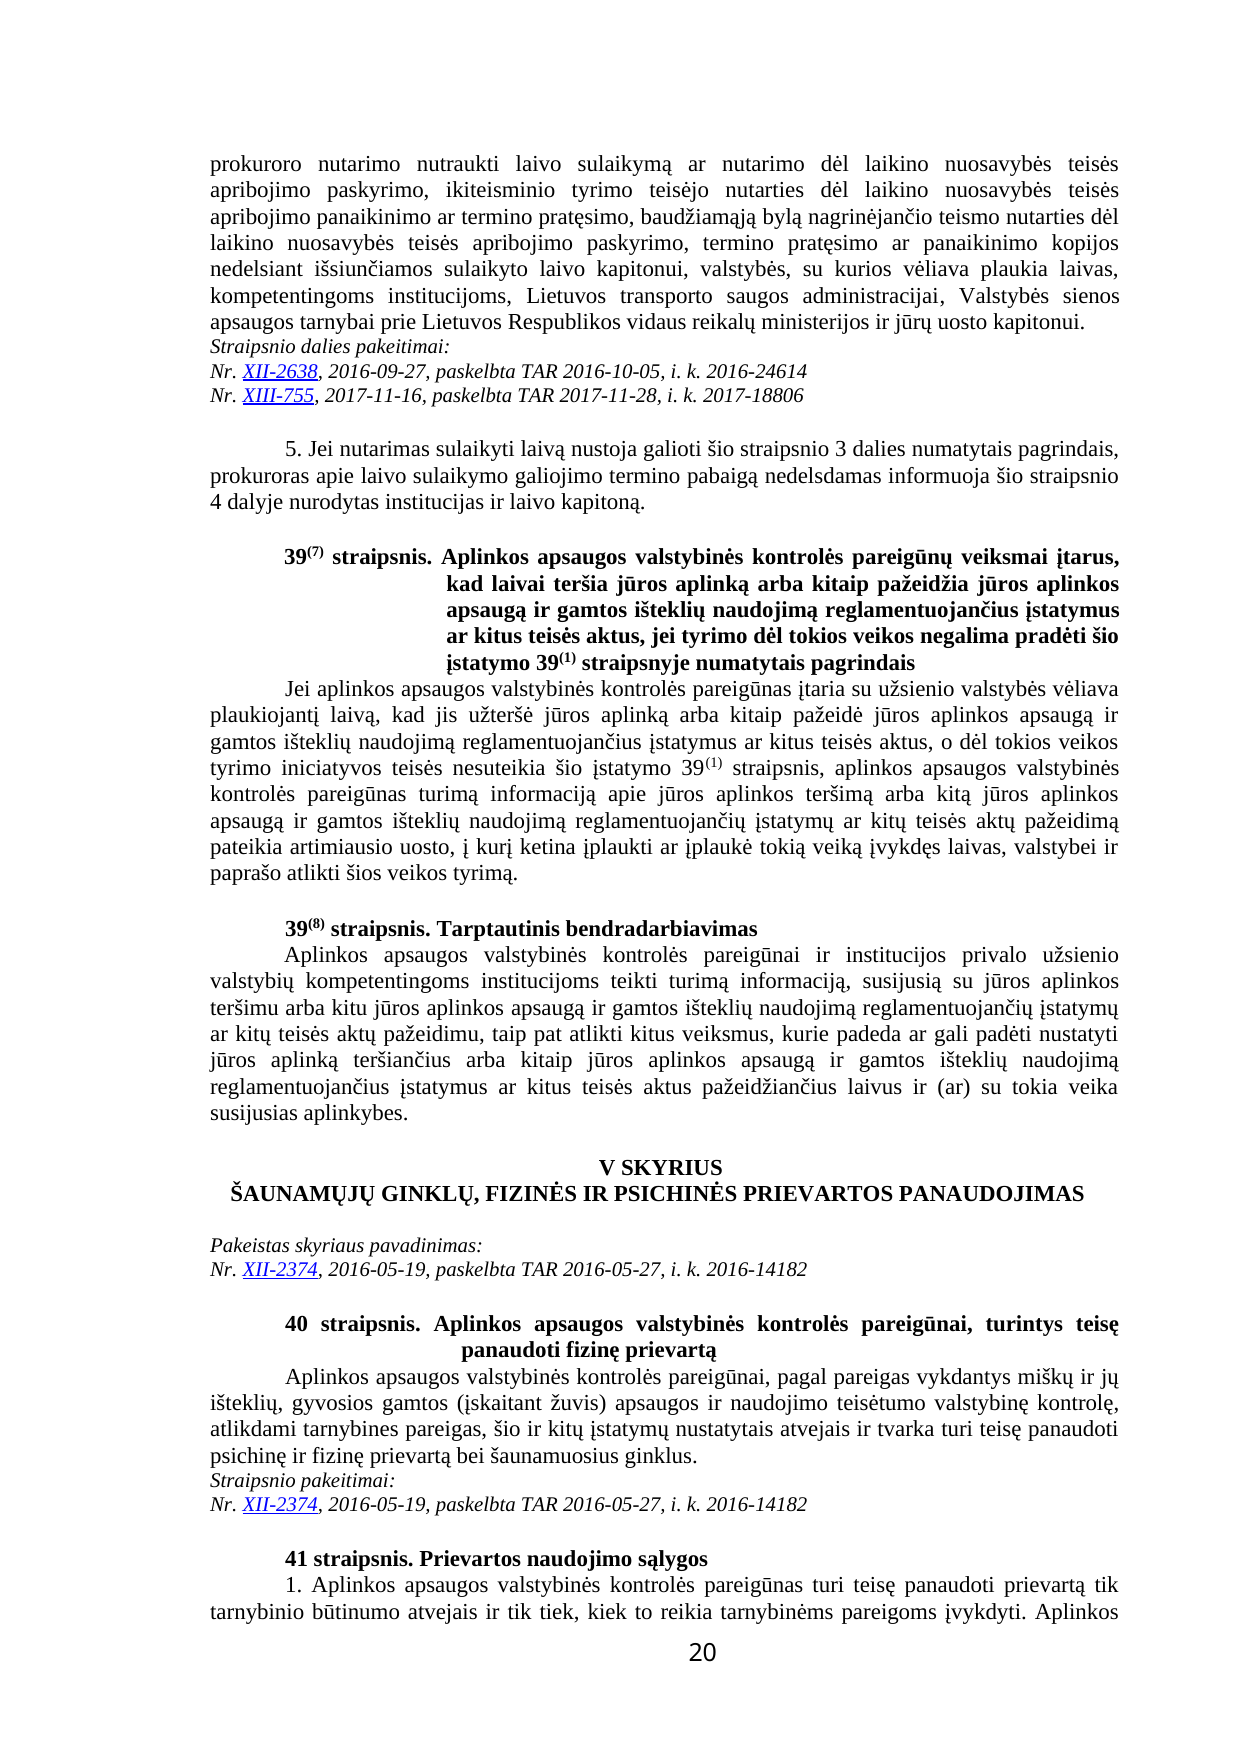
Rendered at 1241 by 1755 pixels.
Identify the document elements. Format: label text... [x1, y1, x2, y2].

text Nr. XII-2638, 2016-09-27, paskelbta TAR 2016-10-05, i. k. 2016-24614 [210, 358, 1120, 383]
text 41 straipsnis. Prievartos naudojimo sąlygos [210, 1545, 1120, 1571]
text 5. Jei nutarimas sulaikyti laivą nustoja galioti šio straipsnio 3 dalies numatytais pagrindais, prokuroras apie laivo sulaikymo galiojimo termino pabaigą nedelsdamas informuoja šio straipsnio 4 dalyje nurodytas institucijas ir laivo kapitoną. [210, 435, 1120, 514]
text 39(7) straipsnis. Aplinkos apsaugos valstybinės kontrolės pareigūnų veiksmai įtarus, kad laivai teršia jūros aplinką arba kitaip pažeidžia jūros aplinkos apsaugą ir gamtos išteklių naudojimą reglamentuojančius įstatymus ar kitus teisės aktus, jei tyrimo dėl tokios veikos negalima pradėti šio įstatymo 39(1) straipsnyje numatytais pagrindais [284, 543, 1120, 675]
text V SKYRIUS [201, 1154, 1120, 1181]
text Straipsnio dalies pakeitimai: [210, 334, 1120, 358]
text Nr. XII-2374, 2016-05-19, paskelbta TAR 2016-05-27, i. k. 2016-14182 [210, 1492, 1120, 1516]
text Aplinkos apsaugos valstybinės kontrolės pareigūnai, pagal pareigas vykdantys miškų ir jų išteklių, gyvosios gamtos (įskaitant žuvis) apsaugos ir naudojimo teisėtumo valstybinę kontrolę, atlikdami tarnybines pareigas, šio ir kitų įstatymų nustatytais atvejais ir tvarka turi teisę panaudoti psichinę ir fizinę prievartą bei šaunamuosius ginklus. [210, 1363, 1120, 1468]
text Pakeistas skyriaus pavadinimas: [210, 1233, 1120, 1257]
text Straipsnio pakeitimai: [210, 1468, 1120, 1492]
text Aplinkos apsaugos valstybinės kontrolės pareigūnai ir institucijos privalo užsienio valstybių kompetentingoms institucijoms teikti turimą informaciją, susijusią su jūros aplinkos teršimu arba kitu jūros aplinkos apsaugą ir gamtos išteklių naudojimą reglamentuojančių įstatymų ar kitų teisės aktų pažeidimu, taip pat atlikti kitus veiksmus, kurie padeda ar gali padėti nustatyti jūros aplinką teršiančius arba kitaip jūros aplinkos apsaugą ir gamtos išteklių naudojimą reglamentuojančius įstatymus ar kitus teisės aktus pažeidžiančius laivus ir (ar) su tokia veika susijusias aplinkybes. [210, 941, 1120, 1125]
text Nr. XII-2374, 2016-05-19, paskelbta TAR 2016-05-27, i. k. 2016-14182 [210, 1257, 1120, 1281]
text Nr. XIII-755, 2017-11-16, paskelbta TAR 2017-11-28, i. k. 2017-18806 [210, 383, 1120, 407]
text 39(8) straipsnis. Tarptautinis bendradarbiavimas [210, 914, 1120, 941]
text ŠAUNAMŲJŲ GINKLŲ, FIZINĖS IR PSICHINĖS PRIEVARTOS PANAUDOJIMAS [201, 1181, 1120, 1207]
text 1. Aplinkos apsaugos valstybinės kontrolės pareigūnas turi teisę panaudoti prievartą tik tarnybinio būtinumo atvejais ir tik tiek, kiek to reikia tarnybinėms pareigoms įvykdyti. Aplinkos [210, 1571, 1120, 1624]
text 40 straipsnis. Aplinkos apsaugos valstybinės kontrolės pareigūnai, turintys teisę panaudoti fizinę prievartą [285, 1310, 1120, 1363]
text prokuroro nutarimo nutraukti laivo sulaikymą ar nutarimo dėl laikino nuosavybės teisės apribojimo paskyrimo, ikiteisminio tyrimo teisėjo nutarties dėl laikino nuosavybės teisės apribojimo panaikinimo ar termino pratęsimo, baudžiamąją bylą nagrinėjančio teismo nutarties dėl laikino nuosavybės teisės apribojimo paskyrimo, termino pratęsimo ar panaikinimo kopijos nedelsiant išsiunčiamos sulaikyto laivo kapitonui, valstybės, su kurios vėliava plaukia laivas, kompetentingoms institucijoms, Lietuvos transporto saugos administracijai, Valstybės sienos apsaugos tarnybai prie Lietuvos Respublikos vidaus reikalų ministerijos ir jūrų uosto kapitonui. [210, 150, 1120, 334]
text Jei aplinkos apsaugos valstybinės kontrolės pareigūnas įtaria su užsienio valstybės vėliava plaukiojantį laivą, kad jis užteršė jūros aplinką arba kitaip pažeidė jūros aplinkos apsaugą ir gamtos išteklių naudojimą reglamentuojančius įstatymus ar kitus teisės aktus, o dėl tokios veikos tyrimo iniciatyvos teisės nesuteikia šio įstatymo 39(1) straipsnis, aplinkos apsaugos valstybinės kontrolės pareigūnas turimą informaciją apie jūros aplinkos teršimą arba kitą jūros aplinkos apsaugą ir gamtos išteklių naudojimą reglamentuojančių įstatymų ar kitų teisės aktų pažeidimą pateikia artimiausio uosto, į kurį ketina įplaukti ar įplaukė tokią veiką įvykdęs laivas, valstybei ir paprašo atlikti šios veikos tyrimą. [210, 675, 1120, 886]
